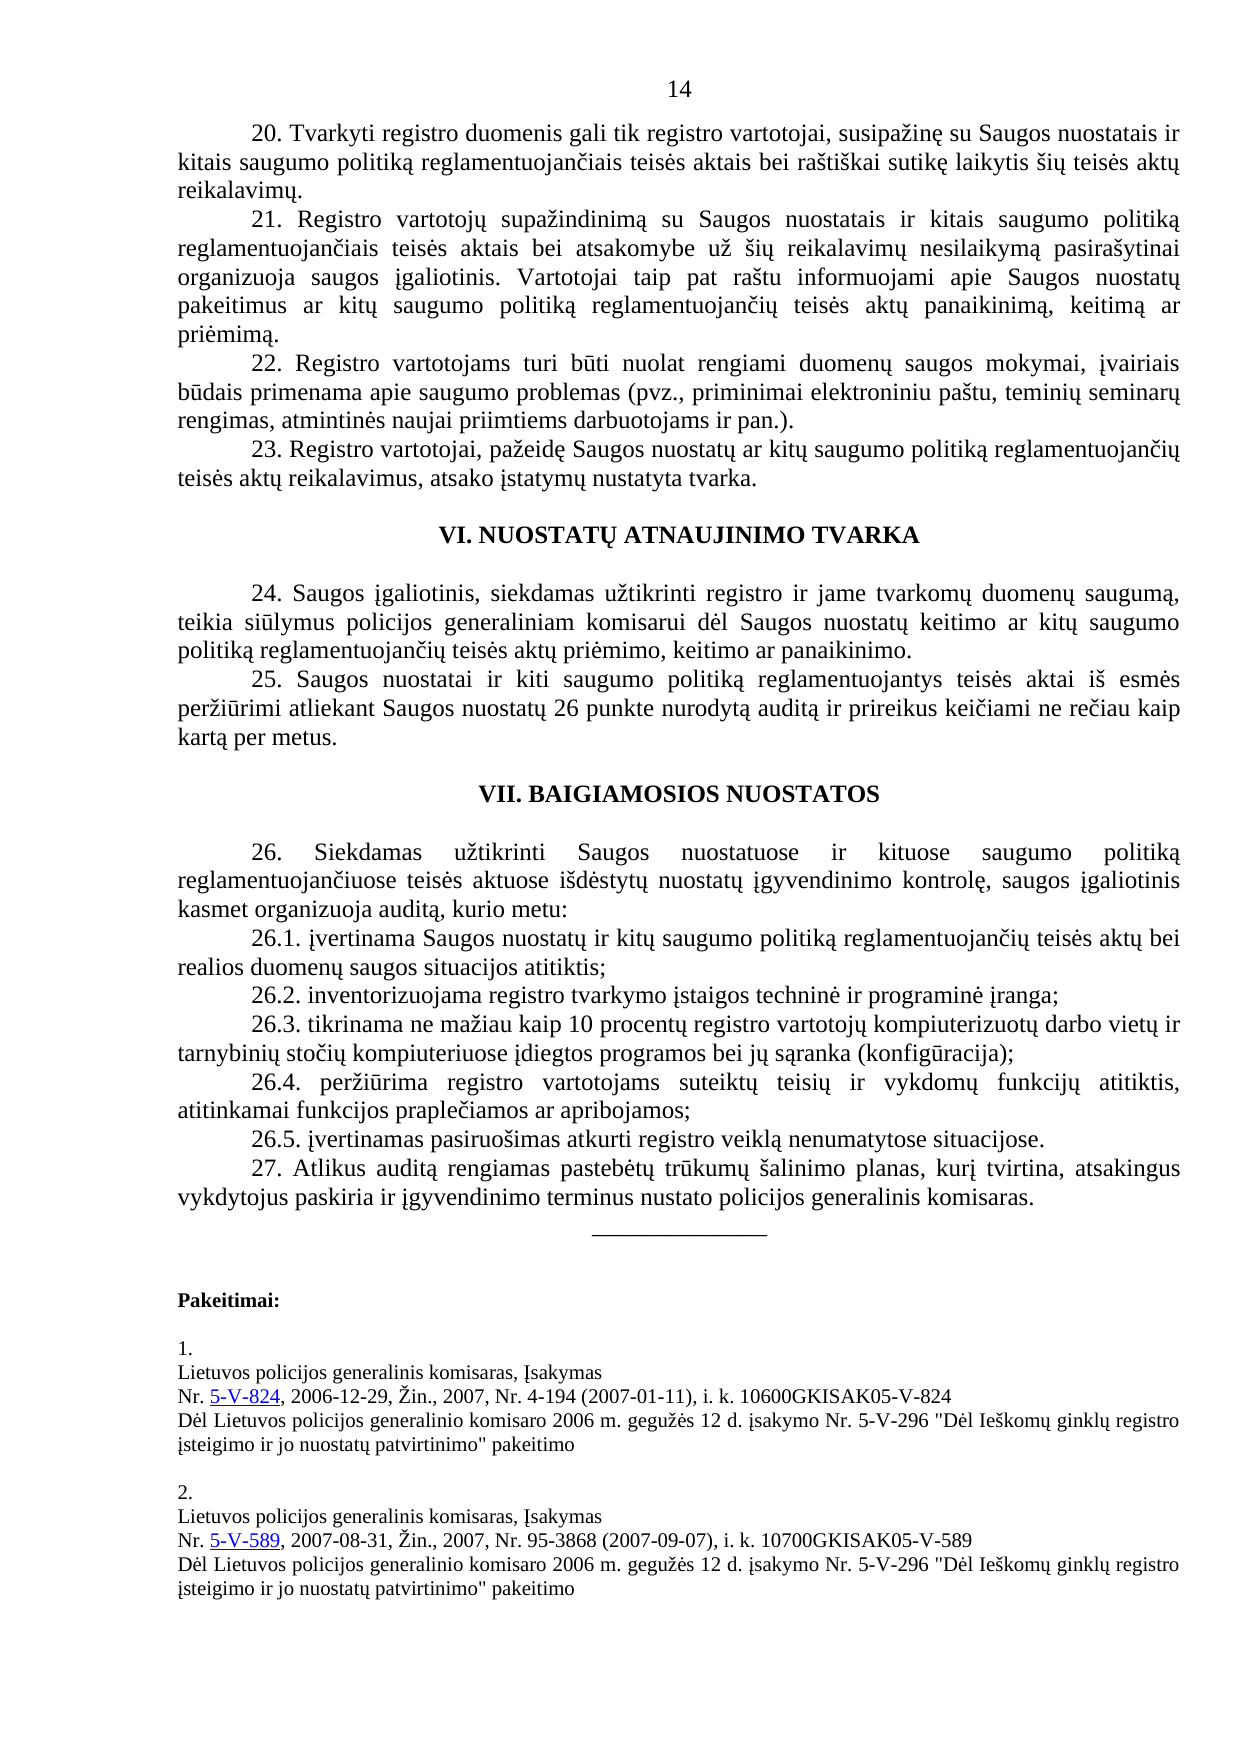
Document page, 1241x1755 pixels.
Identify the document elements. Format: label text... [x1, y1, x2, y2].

text 26.5. įvertinamas pasiruošimas atkurti registro veiklą nenumatytose situacijose. [177, 1124, 1181, 1153]
text Lietuvos policijos generalinis komisaras, Įsakymas [177, 1504, 1181, 1528]
text 27. Atlikus auditą rengiamas pastebėtų trūkumų šalinimo planas, kurį tvirtina, atsakingus vykdytojus paskiria ir įgyvendinimo terminus nustato policijos generalinis komisaras. [177, 1153, 1181, 1211]
text 2. [177, 1480, 1181, 1504]
text 26.2. inventorizuojama registro tvarkymo įstaigos techninė ir programinė įranga; [177, 981, 1181, 1009]
text ______________ [177, 1211, 1181, 1239]
text Lietuvos policijos generalinis komisaras, Įsakymas [177, 1360, 1181, 1384]
text 26.4. peržiūrima registro vartotojams suteiktų teisių ir vykdomų funkcijų atitiktis, atitinkamai funkcijos praplečiamos ar apribojamos; [177, 1067, 1181, 1124]
text Pakeitimai: [177, 1287, 1181, 1312]
text 22. Registro vartotojams turi būti nuolat rengiami duomenų saugos mokymai, įvairiais būdais primenama apie saugumo problemas (pvz., priminimai elektroniniu paštu, teminių seminarų rengimas, atmintinės naujai priimtiems darbuotojams ir pan.). [177, 348, 1181, 434]
text 26.1. įvertinama Saugos nuostatų ir kitų saugumo politiką reglamentuojančių teisės aktų bei realios duomenų saugos situacijos atitiktis; [177, 923, 1181, 981]
text 20. Tvarkyti registro duomenis gali tik registro vartotojai, susipažinę su Saugos nuostatais ir kitais saugumo politiką reglamentuojančiais teisės aktais bei raštiškai sutikę laikytis šių teisės aktų reikalavimų. [177, 118, 1181, 204]
text 26. Siekdamas užtikrinti Saugos nuostatuose ir kituose saugumo politiką reglamentuojančiuose teisės aktuose išdėstytų nuostatų įgyvendinimo kontrolę, saugos įgaliotinis kasmet organizuoja auditą, kurio metu: [177, 837, 1181, 923]
text Nr. 5-V-589, 2007-08-31, Žin., 2007, Nr. 95-3868 (2007-09-07), i. k. 10700GKISAK05-V-589 [177, 1528, 1181, 1552]
text 23. Registro vartotojai, pažeidę Saugos nuostatų ar kitų saugumo politiką reglamentuojančių teisės aktų reikalavimus, atsako įstatymų nustatyta tvarka. [177, 434, 1181, 492]
text 21. Registro vartotojų supažindinimą su Saugos nuostatais ir kitais saugumo politiką reglamentuojančiais teisės aktais bei atsakomybe už šių reikalavimų nesilaikymą pasirašytinai organizuoja saugos įgaliotinis. Vartotojai taip pat raštu informuojami apie Saugos nuostatų pakeitimus ar kitų saugumo politiką reglamentuojančių teisės aktų panaikinimą, keitimą ar priėmimą. [177, 204, 1181, 348]
text Dėl Lietuvos policijos generalinio komisaro 2006 m. gegužės 12 d. įsakymo Nr. 5-V-296 "Dėl Ieškomų ginklų registro įsteigimo ir jo nuostatų patvirtinimo" pakeitimo [177, 1408, 1181, 1456]
text Dėl Lietuvos policijos generalinio komisaro 2006 m. gegužės 12 d. įsakymo Nr. 5-V-296 "Dėl Ieškomų ginklų registro įsteigimo ir jo nuostatų patvirtinimo" pakeitimo [177, 1552, 1181, 1600]
text 24. Saugos įgaliotinis, siekdamas užtikrinti registro ir jame tvarkomų duomenų saugumą, teikia siūlymus policijos generaliniam komisarui dėl Saugos nuostatų keitimo ar kitų saugumo politiką reglamentuojančių teisės aktų priėmimo, keitimo ar panaikinimo. [177, 578, 1181, 664]
text 26.3. tikrinama ne mažiau kaip 10 procentų registro vartotojų kompiuterizuotų darbo vietų ir tarnybinių stočių kompiuteriuose įdiegtos programos bei jų sąranka (konfigūracija); [177, 1009, 1181, 1067]
text 1. [177, 1336, 1181, 1360]
text VI. NUOSTATŲ ATNAUJINIMO TVARKA [177, 521, 1181, 549]
text 25. Saugos nuostatai ir kiti saugumo politiką reglamentuojantys teisės aktai iš esmės peržiūrimi atliekant Saugos nuostatų 26 punkte nurodytą auditą ir prireikus keičiami ne rečiau kaip kartą per metus. [177, 664, 1181, 751]
text VII. BAIGIAMOSIOS NUOSTATOS [177, 779, 1181, 808]
text Nr. 5-V-824, 2006-12-29, Žin., 2007, Nr. 4-194 (2007-01-11), i. k. 10600GKISAK05-V-824 [177, 1384, 1181, 1408]
